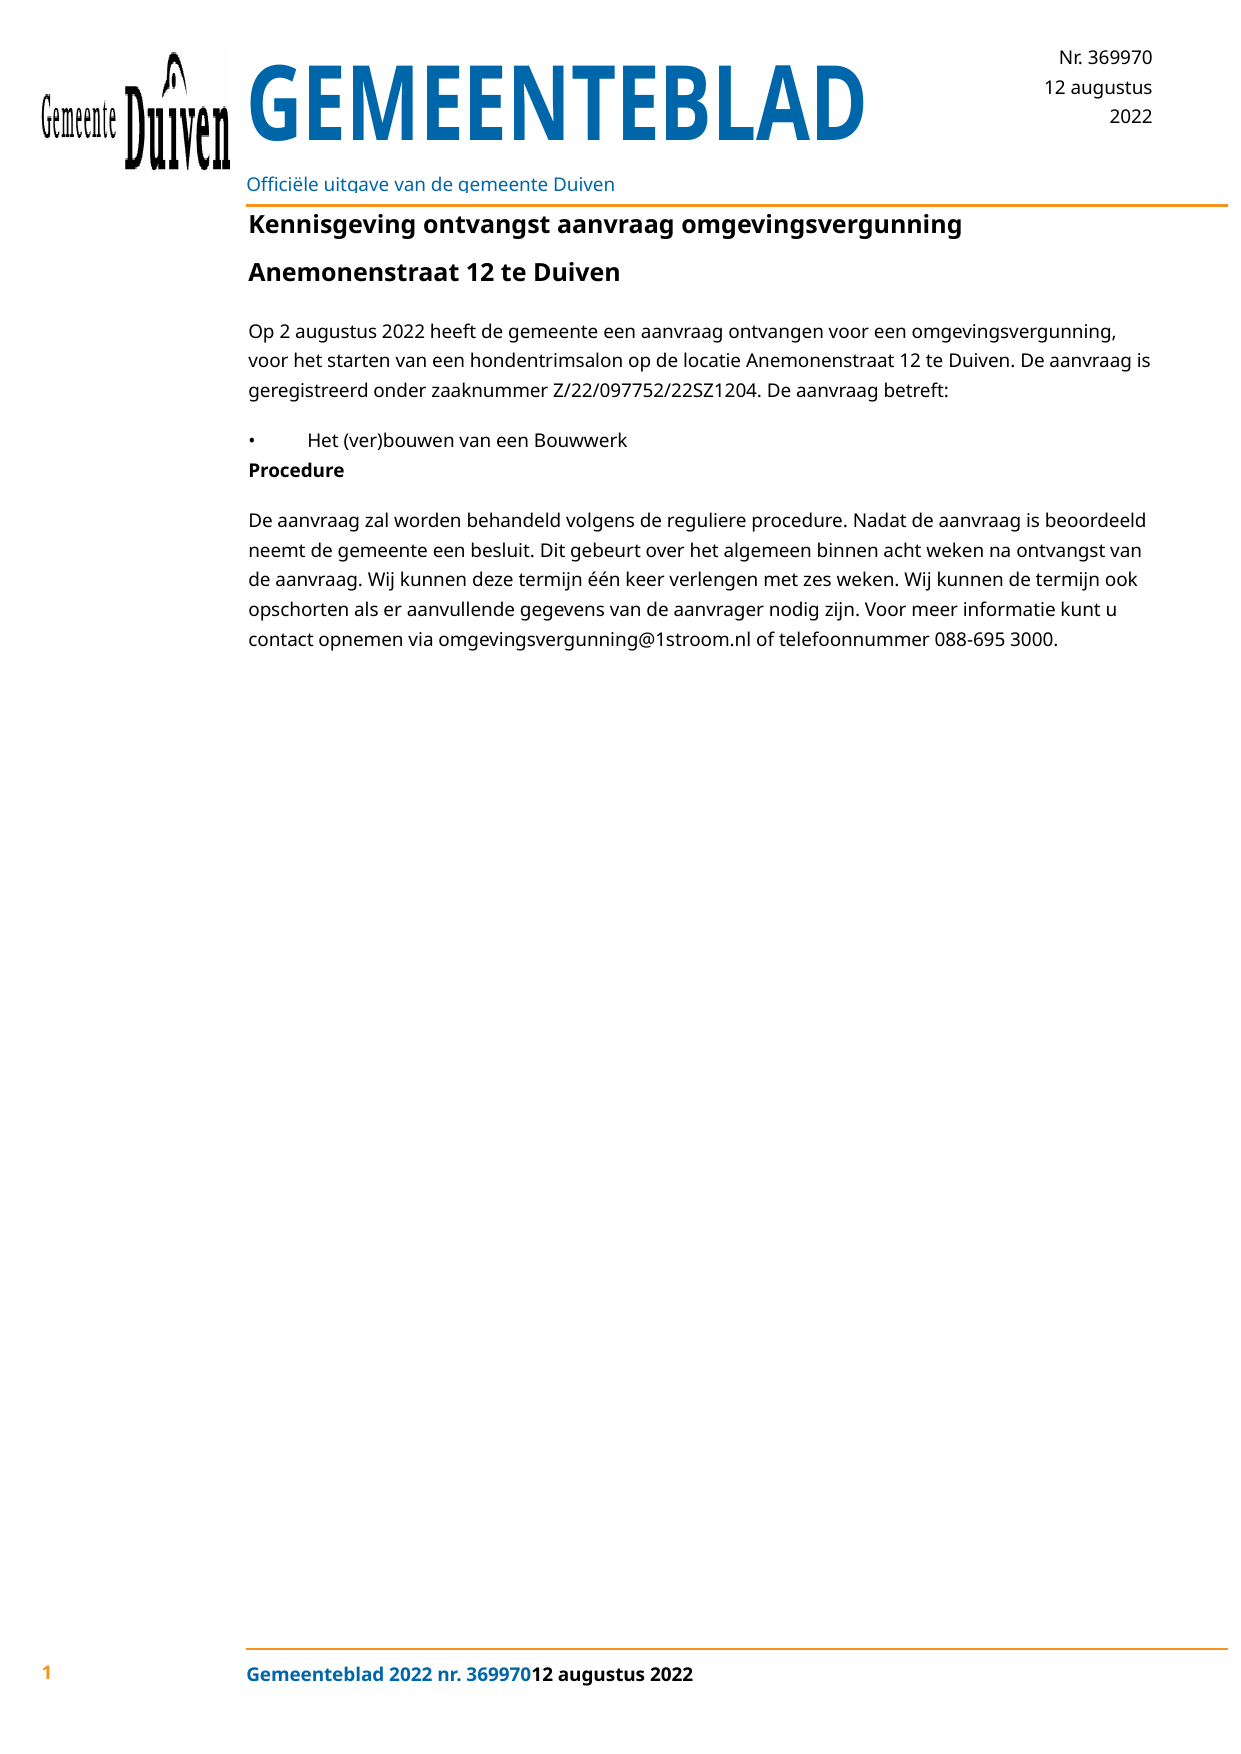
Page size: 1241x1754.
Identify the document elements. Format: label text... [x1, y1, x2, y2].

text Op 2 augustus 2022 heeft de gemeente een aanvraag ontvangen voor een omgevingsvergunning, voor het starten van een hondentri­msalon op de locatie Anemonenstraat 12 te Duiven. De aanvraag is geregistreerd onder zaaknummer Z/22/097752/22SZ1204. De aanvraag betreft: [248, 318, 1152, 403]
text Procedure [248, 457, 1152, 483]
picture [41, 47, 231, 172]
text Kennisgeving ontvangst aanvraag omgevingsvergunning Anemonenstraat 12 te Duiven [248, 207, 1152, 288]
text De aanvraag zal worden behandeld volgens de reguliere procedure. Nadat de aanvraag is beoordeeld neemt de gemeente een besluit. Dit gebeurt over het algemeen binnen acht weken na ontvangst van de aanvraag. Wij kunnen deze termijn één keer verlengen met zes weken. Wij kunnen de termijn ook opschorten als er aanvullende gegevens van de aanvrager nodig zijn. Voor meer informatie kunt u contact opnemen via omgevingsvergunning@1stroom.nl of telefoonnummer 088-695 3000. [248, 507, 1152, 652]
list Het (ver)bouwen van een Bouwwerk [248, 427, 1152, 453]
